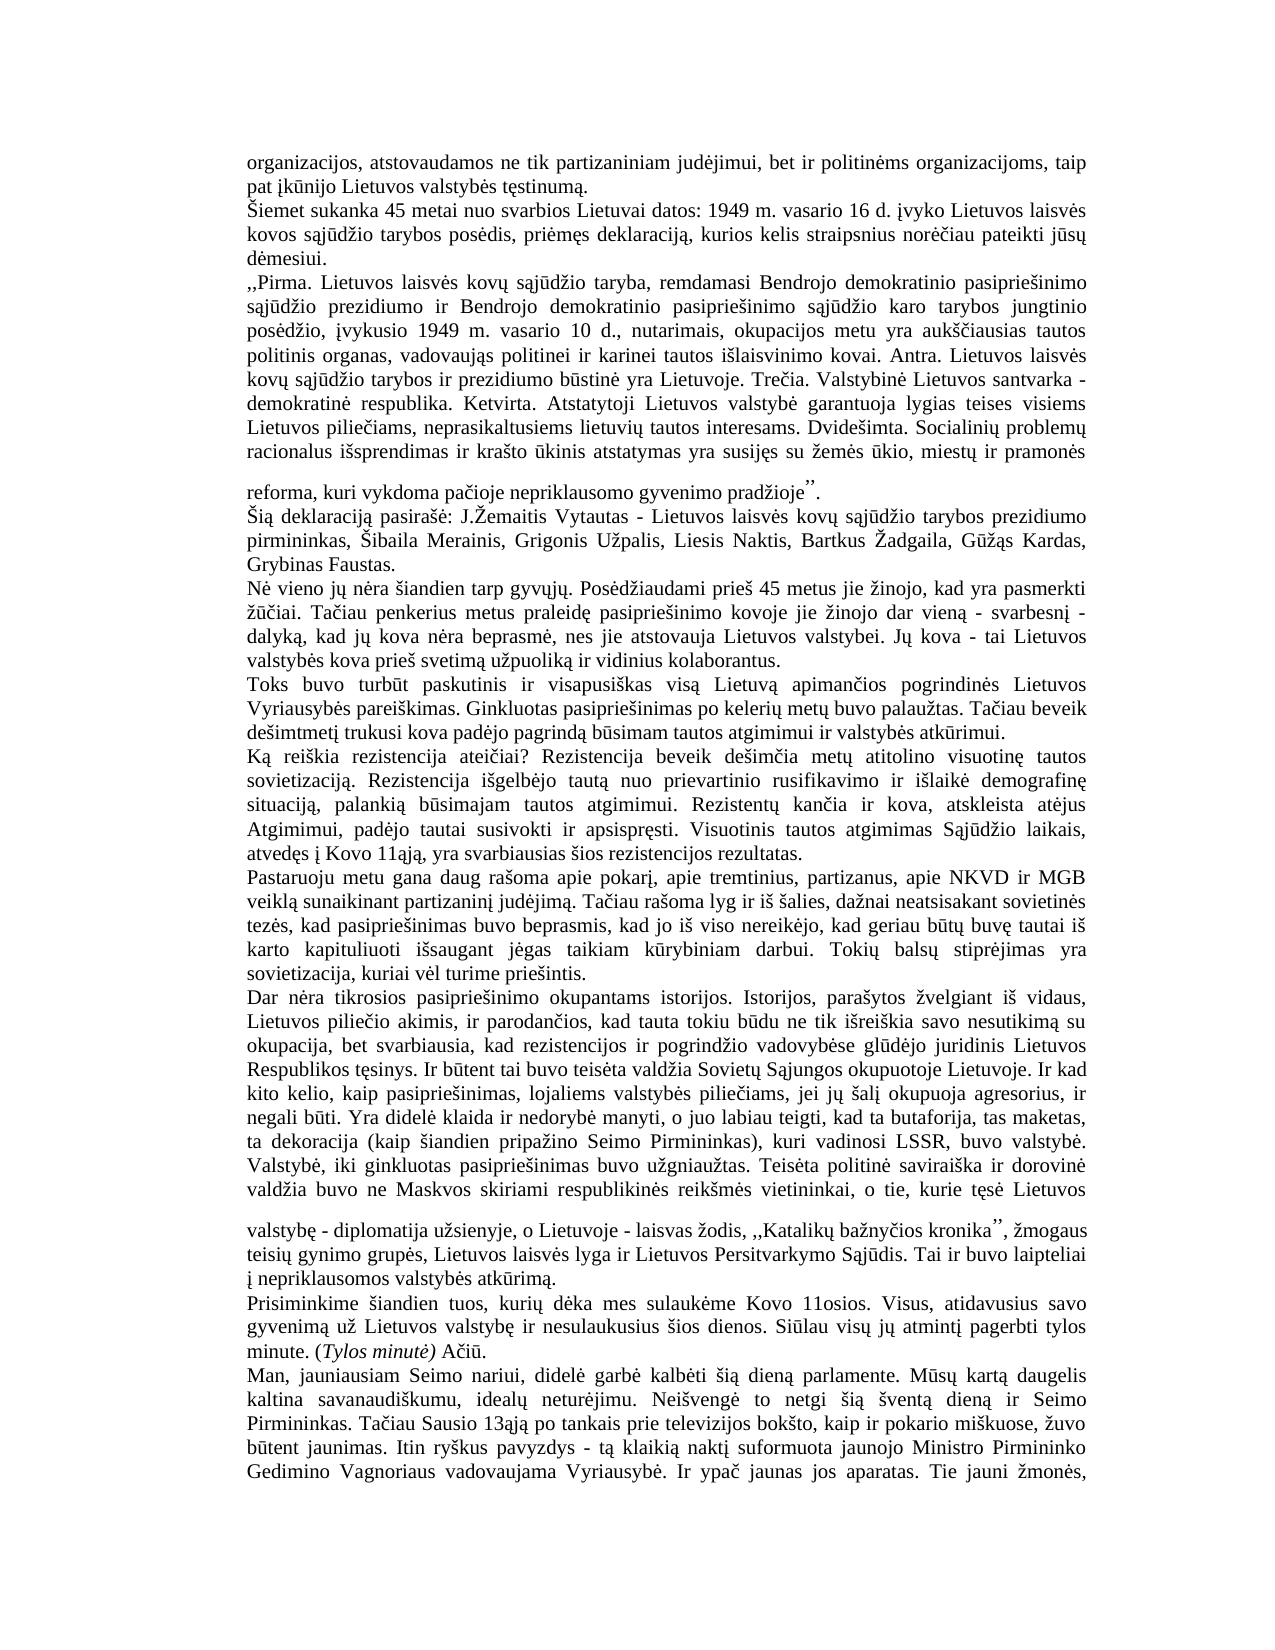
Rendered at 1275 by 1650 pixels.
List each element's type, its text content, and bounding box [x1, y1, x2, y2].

text Prisiminkime šiandien tuos, kurių dėka mes sulaukėme Kovo 11osios. Visus, atidavusius savo gyvenimą už Lietuvos valstybę ir nesulaukusius šios dienos. Siūlau visų jų atmintį pagerbti tylos minute. (Tylos minutė) Ačiū. [247, 1290, 1087, 1363]
text Dar nėra tikrosios pasipriešinimo okupantams istorijos. Istorijos, parašytos žvelgiant iš vidaus, Lietuvos piliečio akimis, ir parodančios, kad tauta tokiu būdu ne tik išreiškia savo nesutikimą su okupacija, bet svarbiausia, kad rezistencijos ir pogrindžio vadovybėse glūdėjo juridinis Lietuvos Respublikos tęsinys. Ir būtent tai buvo teisėta valdžia Sovietų Sąjungos okupuotoje Lietuvoje. Ir kad kito kelio, kaip pasipriešinimas, lojaliems valstybės piliečiams, jei jų šalį okupuoja agresorius, ir negali būti. Yra didelė klaida ir nedorybė manyti, o juo labiau teigti, kad ta butaforija, tas maketas, ta dekoracija (kaip šiandien pripažino Seimo Pirmininkas), kuri vadinosi LSSR, buvo valstybė. Valstybė, iki ginkluotas pasipriešinimas buvo užgniaužtas. Teisėta politinė saviraiška ir dorovinė valdžia buvo ne Maskvos skiriami respublikinės reikšmės vietininkai, o tie, kurie tęsė Lietuvos valstybę - diplomatija užsienyje, o Lietuvoje - laisvas žodis, ,,Katalikų bažnyčios kronika,,, žmogaus teisių gynimo grupės, Lietuvos laisvės lyga ir Lietuvos Persitvarkymo Sąjūdis. Tai ir buvo laipteliai į nepriklausomos valstybės atkūrimą. [247, 985, 1087, 1290]
text Nė vieno jų nėra šiandien tarp gyvųjų. Posėdžiaudami prieš 45 metus jie žinojo, kad yra pasmerkti žūčiai. Tačiau penkerius metus praleidę pasipriešinimo kovoje jie žinojo dar vieną - svarbesnį - dalyką, kad jų kova nėra beprasmė, nes jie atstovauja Lietuvos valstybei. Jų kova - tai Lietuvos valstybės kova prieš svetimą užpuoliką ir vidinius kolaborantus. [247, 576, 1087, 672]
text Ką reiškia rezistencija ateičiai? Rezistencija beveik dešimčia metų atitolino visuotinę tautos sovietizaciją. Rezistencija išgelbėjo tautą nuo prievartinio rusifikavimo ir išlaikė demografinę situaciją, palankią būsimajam tautos atgimimui. Rezistentų kančia ir kova, atskleista atėjus Atgimimui, padėjo tautai susivokti ir apsispręsti. Visuotinis tautos atgimimas Sąjūdžio laikais, atvedęs į Kovo 11ąją, yra svarbiausias šios rezistencijos rezultatas. [247, 744, 1087, 864]
text Šią deklaraciją pasirašė: J.Žemaitis Vytautas - Lietuvos laisvės kovų sąjūdžio tarybos prezidiumo pirmininkas, Šibaila Merainis, Grigonis Užpalis, Liesis Naktis, Bartkus Žadgaila, Gūžąs Kardas, Grybinas Faustas. [247, 504, 1087, 576]
text ,,Pirma. Lietuvos laisvės kovų sąjūdžio taryba, remdamasi Bendrojo demokratinio pasipriešinimo sąjūdžio prezidiumo ir Bendrojo demokratinio pasipriešinimo sąjūdžio karo tarybos jungtinio posėdžio, įvykusio 1949 m. vasario 10 d., nutarimais, okupacijos metu yra aukščiausias tautos politinis organas, vadovaująs politinei ir karinei tautos išlaisvinimo kovai. Antra. Lietuvos laisvės kovų sąjūdžio tarybos ir prezidiumo būstinė yra Lietuvoje. Trečia. Valstybinė Lietuvos santvarka - demokratinė respublika. Ketvirta. Atstatytoji Lietuvos valstybė garantuoja lygias teises visiems Lietuvos piliečiams, neprasikaltusiems lietuvių tautos interesams. Dvidešimta. Socialinių problemų racionalus išsprendimas ir krašto ūkinis atstatymas yra susijęs su žemės ūkio, miestų ir pramonės reforma, kuri vykdoma pačioje nepriklausomo gyvenimo pradžioje,,. [247, 270, 1087, 504]
text Pastaruoju metu gana daug rašoma apie pokarį, apie tremtinius, partizanus, apie NKVD ir MGB veiklą sunaikinant partizaninį judėjimą. Tačiau rašoma lyg ir iš šalies, dažnai neatsisakant sovietinės tezės, kad pasipriešinimas buvo beprasmis, kad jo iš viso nereikėjo, kad geriau būtų buvę tautai iš karto kapituliuoti išsaugant jėgas taikiam kūrybiniam darbui. Tokių balsų stiprėjimas yra sovietizacija, kuriai vėl turime priešintis. [247, 864, 1087, 985]
text Šiemet sukanka 45 metai nuo svarbios Lietuvai datos: 1949 m. vasario 16 d. įvyko Lietuvos laisvės kovos sąjūdžio tarybos posėdis, priėmęs deklaraciją, kurios kelis straipsnius norėčiau pateikti jūsų dėmesiui. [247, 198, 1087, 270]
text organizacijos, atstovaudamos ne tik partizaniniam judėjimui, bet ir politinėms organizacijoms, taip pat įkūnijo Lietuvos valstybės tęstinumą. [247, 150, 1087, 198]
text Man, jauniausiam Seimo nariui, didelė garbė kalbėti šią dieną parlamente. Mūsų kartą daugelis kaltina savanaudiškumu, idealų neturėjimu. Neišvengė to netgi šią šventą dieną ir Seimo Pirmininkas. Tačiau Sausio 13ąją po tankais prie televizijos bokšto, kaip ir pokario miškuose, žuvo būtent jaunimas. Itin ryškus pavyzdys - tą klaikią naktį suformuota jaunojo Ministro Pirmininko Gedimino Vagnoriaus vadovaujama Vyriausybė. Ir ypač jaunas jos aparatas. Tie jauni žmonės, paaukoję save valstybės atkūrimui, padarė neįmanoma. Pikti liežuviai šią komandą vadino vaikų darželiu. Tačiau tas vaikų darželis totalinės apgulties sąlygomis tvarkė šalį nepalyginamai geriau negu seni kompetentingi ,,vilkai,, dabar. Esmė ta, kad jaunimas, pasak buvusiųjų, ,,vaikų darželis,,, sugeba rinkos sąlygomis valdyti valstybę, dirbti, užsiimti verslu. O senieji, kompetentingieji ,,vilkai,, - ne. [247, 1363, 1087, 1483]
text Toks buvo turbūt paskutinis ir visapusiškas visą Lietuvą apimančios pogrindinės Lietuvos Vyriausybės pareiškimas. Ginkluotas pasipriešinimas po kelerių metų buvo palaužtas. Tačiau beveik dešimtmetį trukusi kova padėjo pagrindą būsimam tautos atgimimui ir valstybės atkūrimui. [247, 672, 1087, 744]
